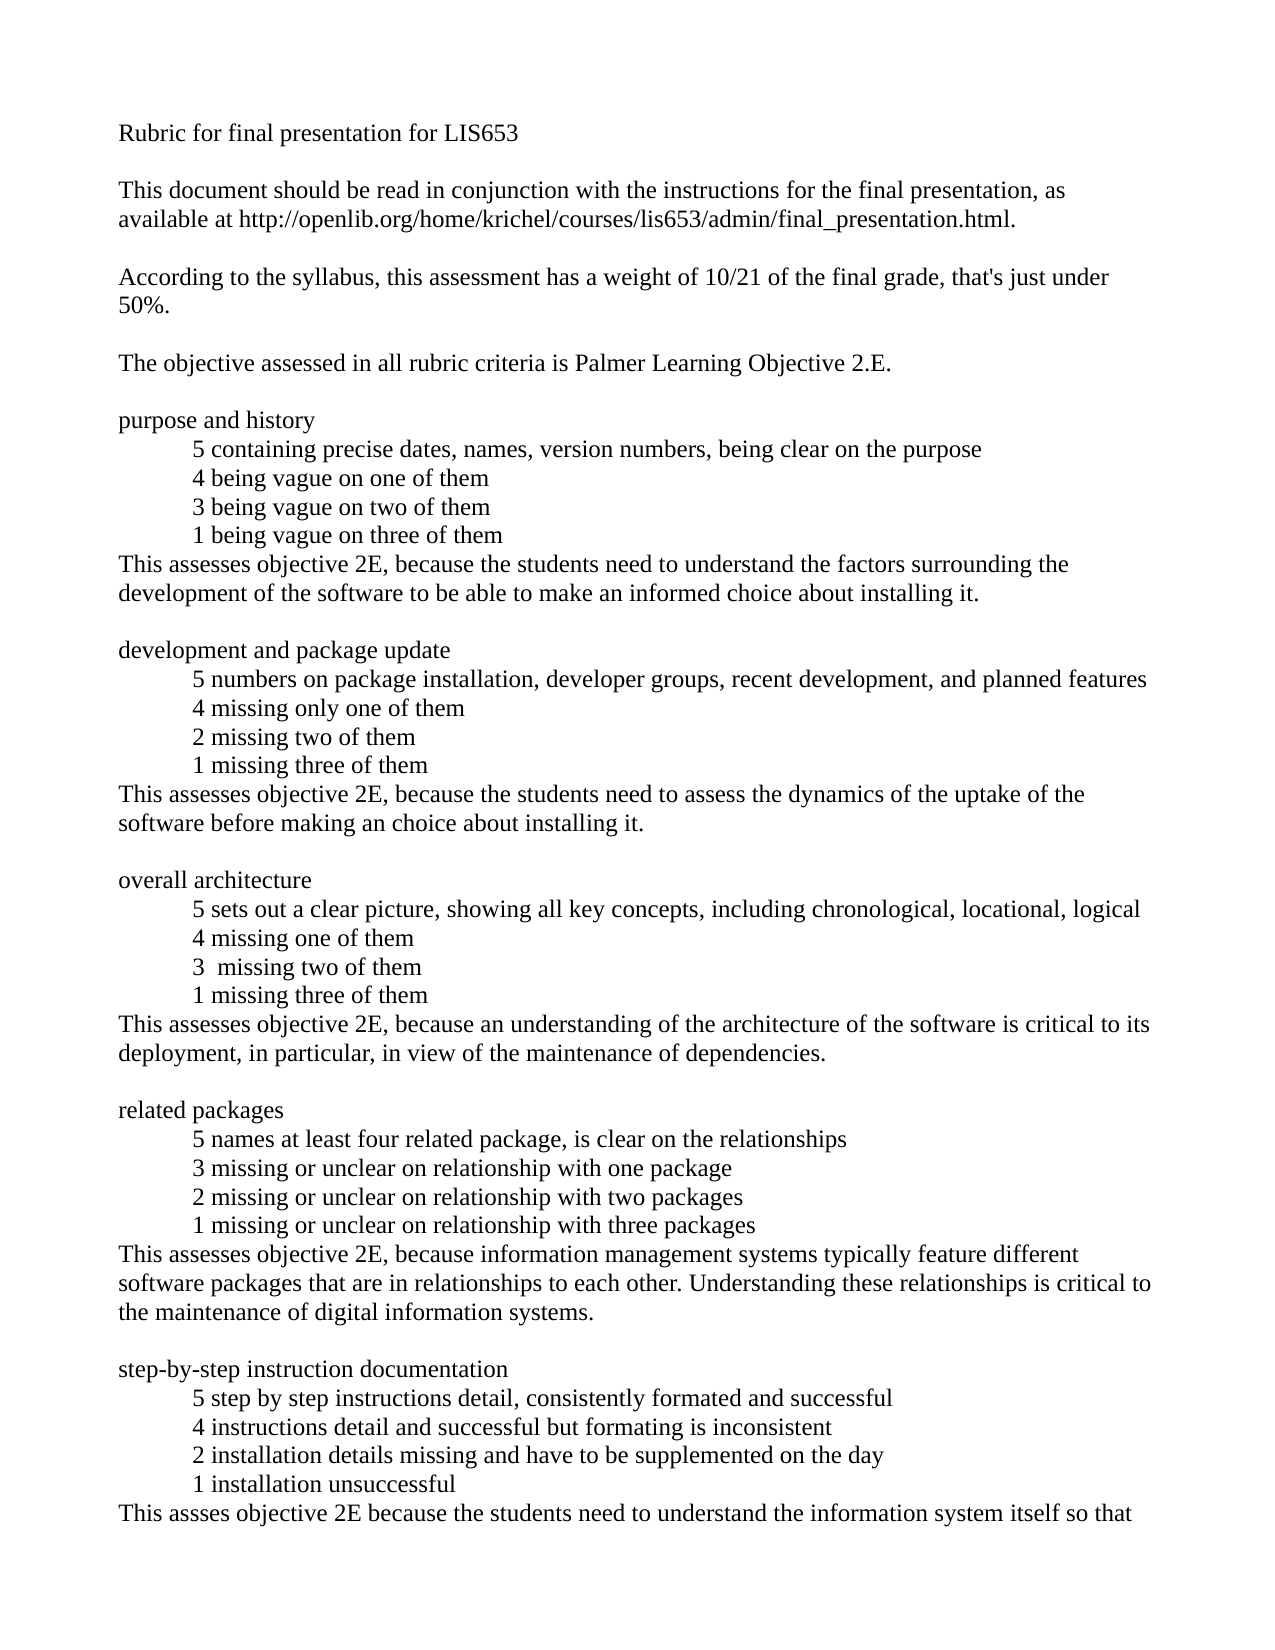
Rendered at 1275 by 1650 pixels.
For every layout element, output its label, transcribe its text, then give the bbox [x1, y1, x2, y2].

text This assesses objective 2E, because the students need to assess the dynamics of the uptake of the software before making an choice about installing it. [118, 779, 1157, 837]
text 1 missing three of them [118, 981, 1157, 1009]
text 2 missing two of them [118, 722, 1157, 751]
text 5 step by step instructions detail, consistently formated and successful [118, 1383, 1157, 1412]
text purpose and history [118, 406, 1157, 434]
text The objective assessed in all rubric criteria is Palmer Learning Objective 2.E. [118, 348, 1157, 377]
text This assesses objective 2E, because the students need to understand the factors surrounding the development of the software to be able to make an informed choice about installing it. [118, 549, 1157, 607]
text 3 missing two of them [118, 952, 1157, 981]
text 4 missing one of them [118, 923, 1157, 952]
text 5 numbers on package installation, developer groups, recent development, and planned features [118, 664, 1157, 693]
text step-by-step instruction documentation [118, 1354, 1157, 1383]
text overall architecture [118, 866, 1157, 894]
text 4 being vague on one of them [118, 463, 1157, 492]
text 1 being vague on three of them [118, 521, 1157, 549]
text According to the syllabus, this assessment has a weight of 10/21 of the final grade, that's just under 50%. [118, 262, 1157, 319]
text This assesses objective 2E, because an understanding of the architecture of the software is critical to its deployment, in particular, in view of the maintenance of dependencies. [118, 1009, 1157, 1067]
text 2 missing or unclear on relationship with two packages [118, 1182, 1157, 1211]
text 5 containing precise dates, names, version numbers, being clear on the purpose [118, 434, 1157, 463]
text related packages [118, 1096, 1157, 1124]
text This assesses objective 2E, because information management systems typically feature different software packages that are in relationships to each other. Understanding these relationships is critical to the maintenance of digital information systems. [118, 1239, 1157, 1326]
text Rubric for final presentation for LIS653 [118, 118, 1157, 147]
text This document should be read in conjunction with the instructions for the final presentation, as available at http://openlib.org/home/krichel/courses/lis653/admin/final_presentation.html. [118, 176, 1157, 233]
text 3 missing or unclear on relationship with one package [118, 1153, 1157, 1182]
text 1 missing three of them [118, 751, 1157, 779]
text development and package update [118, 636, 1157, 664]
text 1 missing or unclear on relationship with three packages [118, 1211, 1157, 1239]
text 2 installation details missing and have to be supplemented on the day [118, 1441, 1157, 1469]
text This assses objective 2E because the students need to understand the information system itself so that [118, 1498, 1157, 1527]
text 3 being vague on two of them [118, 492, 1157, 521]
text 4 instructions detail and successful but formating is inconsistent [118, 1412, 1157, 1441]
text 4 missing only one of them [118, 693, 1157, 722]
text 5 names at least four related package, is clear on the relationships [118, 1124, 1157, 1153]
text 5 sets out a clear picture, showing all key concepts, including chronological, locational, logical [118, 894, 1157, 923]
text 1 installation unsuccessful [118, 1469, 1157, 1498]
